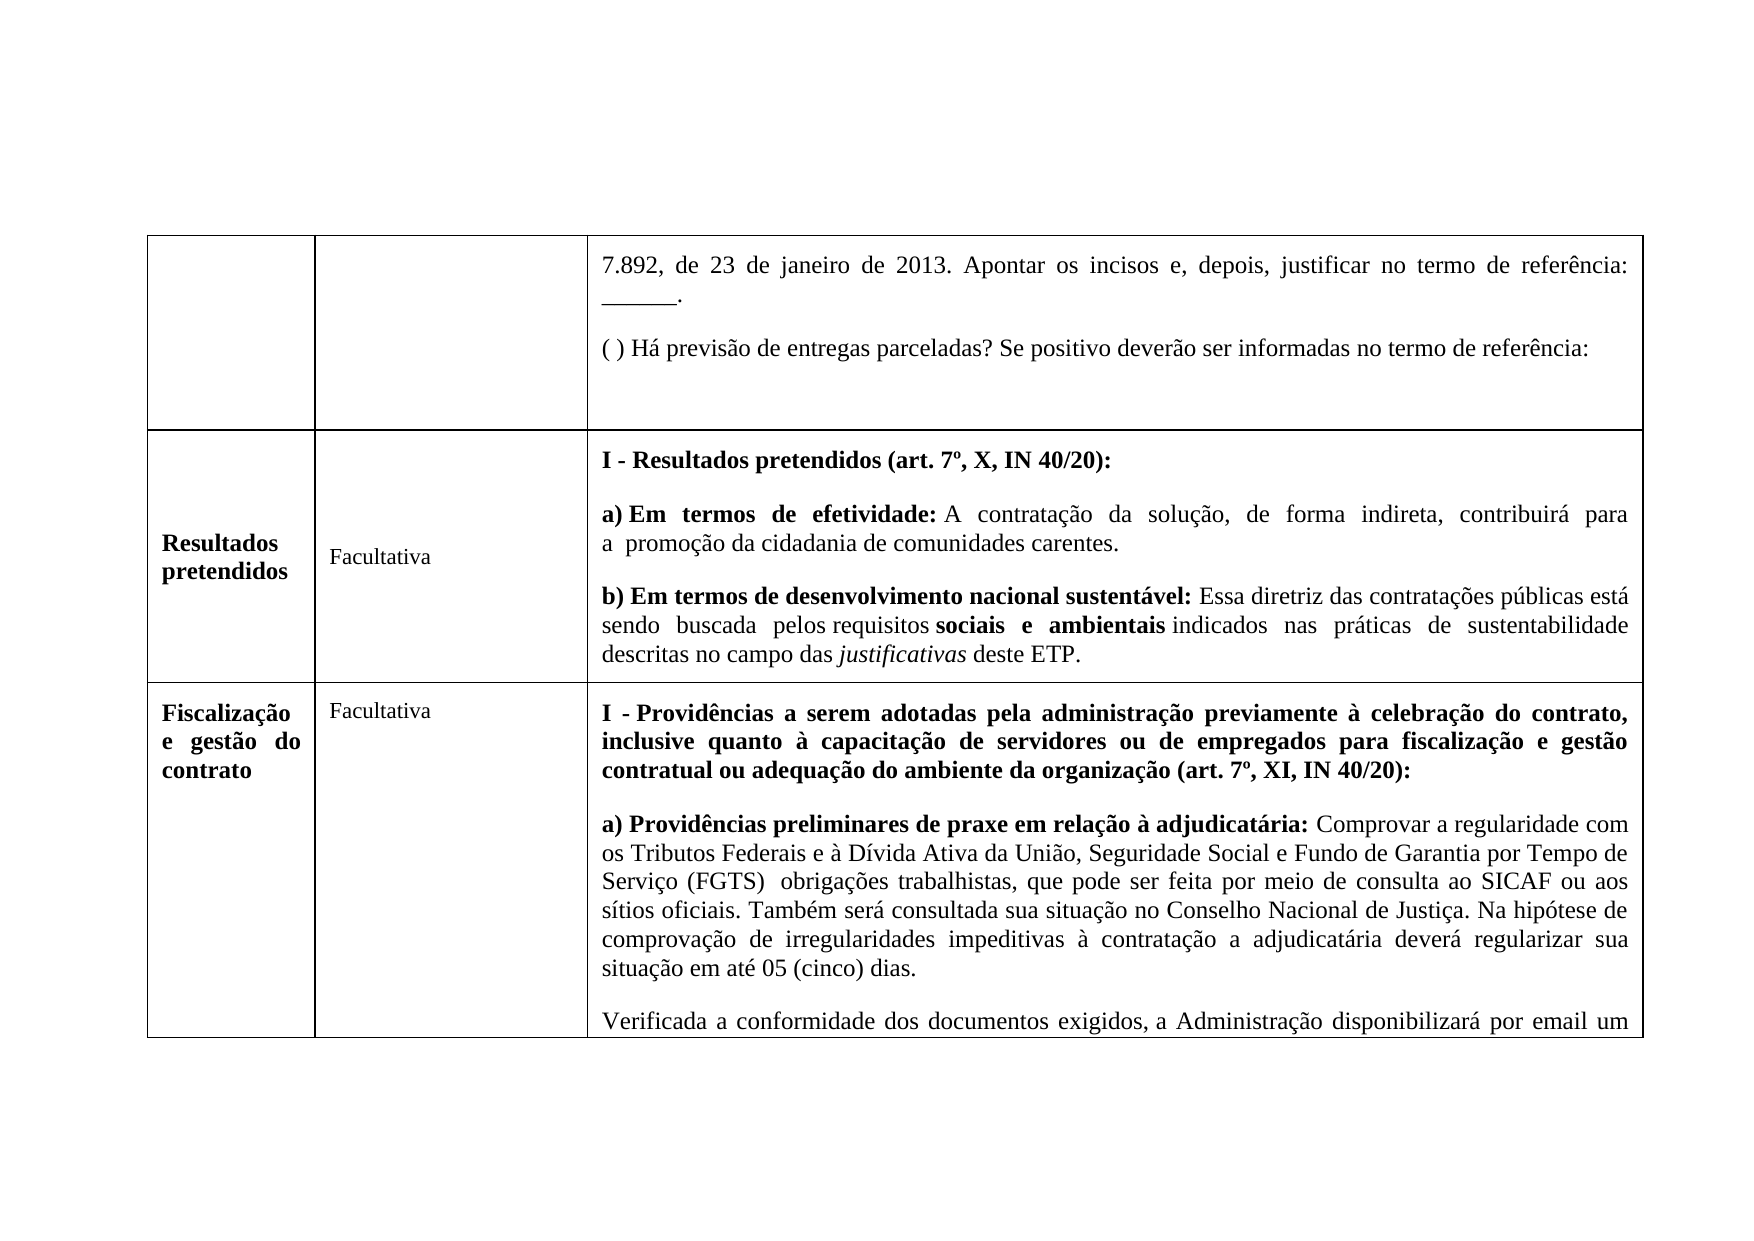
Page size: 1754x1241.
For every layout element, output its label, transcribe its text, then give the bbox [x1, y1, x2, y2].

table_cell I - Resultados pretendidos (art. 7º, X, IN 40/20): a) Em termos de efetividade: A contratação da solução, de forma indireta, contribuirá para a promoção da cidadania de comunidades carentes. b) Em termos de desenvolvimento nacional sustentável: Essa diretriz das contratações públicas está sendo buscada pelos requisitos sociais e ambientais indicados nas práticas de sustentabilidade descritas no campo das justificativas deste ETP. [588, 431, 1642, 682]
table_cell Facultativa [316, 431, 587, 682]
table_cell Fiscalização e gestão do contrato [148, 683, 314, 1037]
table_cell Facultativa [316, 683, 587, 1037]
table_cell [316, 236, 587, 429]
table_cell Resultados pretendidos [148, 431, 314, 682]
table_cell [148, 236, 314, 429]
table_cell I - Providências a serem adotadas pela administração previamente à celebração do contrato, inclusive quanto à capacitação de servidores ou de empregados para fiscalização e gestão contratual ou adequação do ambiente da organização (art. 7º, XI, IN 40/20): a) Providências preliminares de praxe em relação à adjudicatária: Comprovar a regularidade com os Tributos Federais e à Dívida Ativa da União, Seguridade Social e Fundo de Garantia por Tempo de Serviço (FGTS) obrigações trabalhistas, que pode ser feita por meio de consulta ao SICAF ou aos sítios oficiais. Também será consultada sua situação no Conselho Nacional de Justiça. Na hipótese de comprovação de irregularidades impeditivas à contratação a adjudicatária deverá regularizar sua situação em até 05 (cinco) dias. Verificada a conformidade dos documentos exigidos, a Administração disponibilizará por email um [588, 683, 1642, 1037]
table_cell 7.892, de 23 de janeiro de 2013. Apontar os incisos e, depois, justificar no termo de referência: ______. ( ) Há previsão de entregas parceladas? Se positivo deverão ser informadas no termo de referência: [588, 236, 1642, 429]
